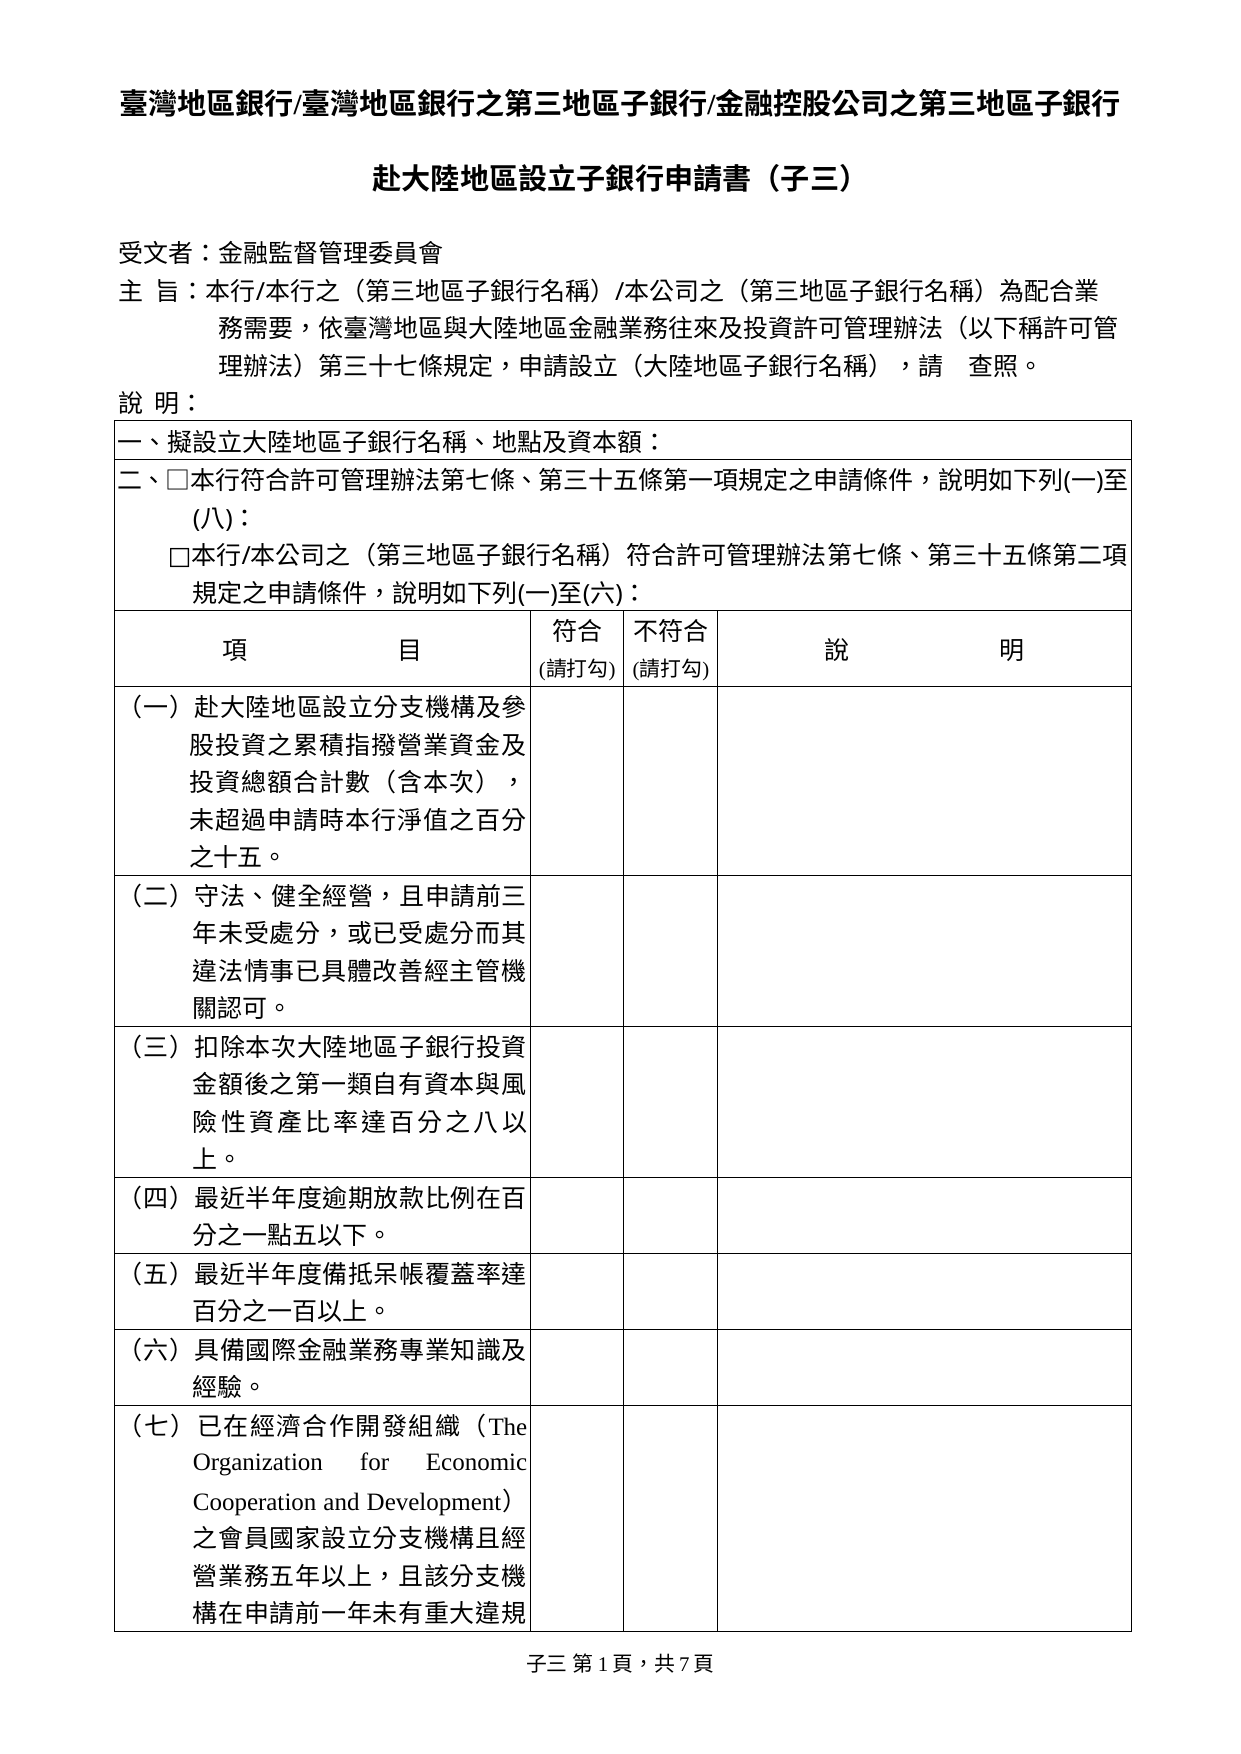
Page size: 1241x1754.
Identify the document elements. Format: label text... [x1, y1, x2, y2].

table_cell 不符合 (請打勾) [624, 611, 717, 686]
table_cell [624, 687, 717, 874]
table_cell 說 明 [718, 611, 1131, 686]
table_cell [624, 1406, 717, 1631]
table_cell [624, 1178, 717, 1253]
text 主 旨：本行/本行之（第三地區子銀行名稱）/本公司之（第三地區子銀行名稱）為配合業務需要，依臺灣地區與大陸地區金融業務往來及投資許可管理辦法（以下稱許可管理辦法）第三十七條規定，申請設立（大陸地區子銀行名稱），請 查照。 [118, 270, 1122, 383]
table_cell （六）具備國際金融業務專業知識及經驗。 [115, 1330, 530, 1405]
table_cell [624, 876, 717, 1026]
table_header 一、擬設立大陸地區子銀行名稱、地點及資本額： [115, 421, 1131, 459]
table_cell [531, 876, 623, 1026]
table_cell （五）最近半年度備抵呆帳覆蓋率達百分之一百以上。 [115, 1254, 530, 1329]
table_cell [624, 1330, 717, 1405]
table_cell （七）已在經濟合作開發組織（The Organization for Economic Cooperation and Development）之會員國家設立分支機構且經營業務五年以上，且該分支機構在申請前一年未有重大違規 [115, 1406, 530, 1631]
table_cell [531, 1406, 623, 1631]
table_cell [624, 1027, 717, 1177]
text 赴大陸地區設立子銀行申請書（子三） [118, 139, 1122, 214]
table_cell [718, 1178, 1131, 1253]
text 受文者：金融監督管理委員會 [118, 233, 1122, 270]
table_cell [718, 687, 1131, 874]
text 臺灣地區銀行/臺灣地區銀行之第三地區子銀行/金融控股公司之第三地區子銀行 [118, 64, 1122, 139]
table_cell [531, 1254, 623, 1329]
table_cell 符合 (請打勾) [531, 611, 623, 686]
table_cell （四）最近半年度逾期放款比例在百分之一點五以下。 [115, 1178, 530, 1253]
table_cell （二）守法、健全經營，且申請前三年未受處分，或已受處分而其違法情事已具體改善經主管機關認可。 [115, 876, 530, 1026]
table_cell [718, 876, 1131, 1026]
text 說 明： [118, 383, 1122, 420]
table_cell [718, 1330, 1131, 1405]
table_cell 項 目 [115, 611, 530, 686]
table_cell [624, 1254, 717, 1329]
table_cell [718, 1406, 1131, 1631]
table_cell [531, 687, 623, 874]
table_cell 二、□本行符合許可管理辦法第七條、第三十五條第一項規定之申請條件，說明如下列(一)至(八)： □本行/本公司之（第三地區子銀行名稱）符合許可管理辦法第七條、第三十五條第二項規定之申請條件，說明如下列(一)至(六)： [115, 460, 1131, 610]
table_cell [718, 1027, 1131, 1177]
table_cell [718, 1254, 1131, 1329]
table_cell （三）扣除本次大陸地區子銀行投資金額後之第一類自有資本與風險性資產比率達百分之八以上。 [115, 1027, 530, 1177]
table_cell [531, 1027, 623, 1177]
table_cell [531, 1330, 623, 1405]
table_cell （一）赴大陸地區設立分支機構及參股投資之累積指撥營業資金及投資總額合計數（含本次），未超過申請時本行淨值之百分之十五。 [115, 687, 530, 874]
table_cell [531, 1178, 623, 1253]
